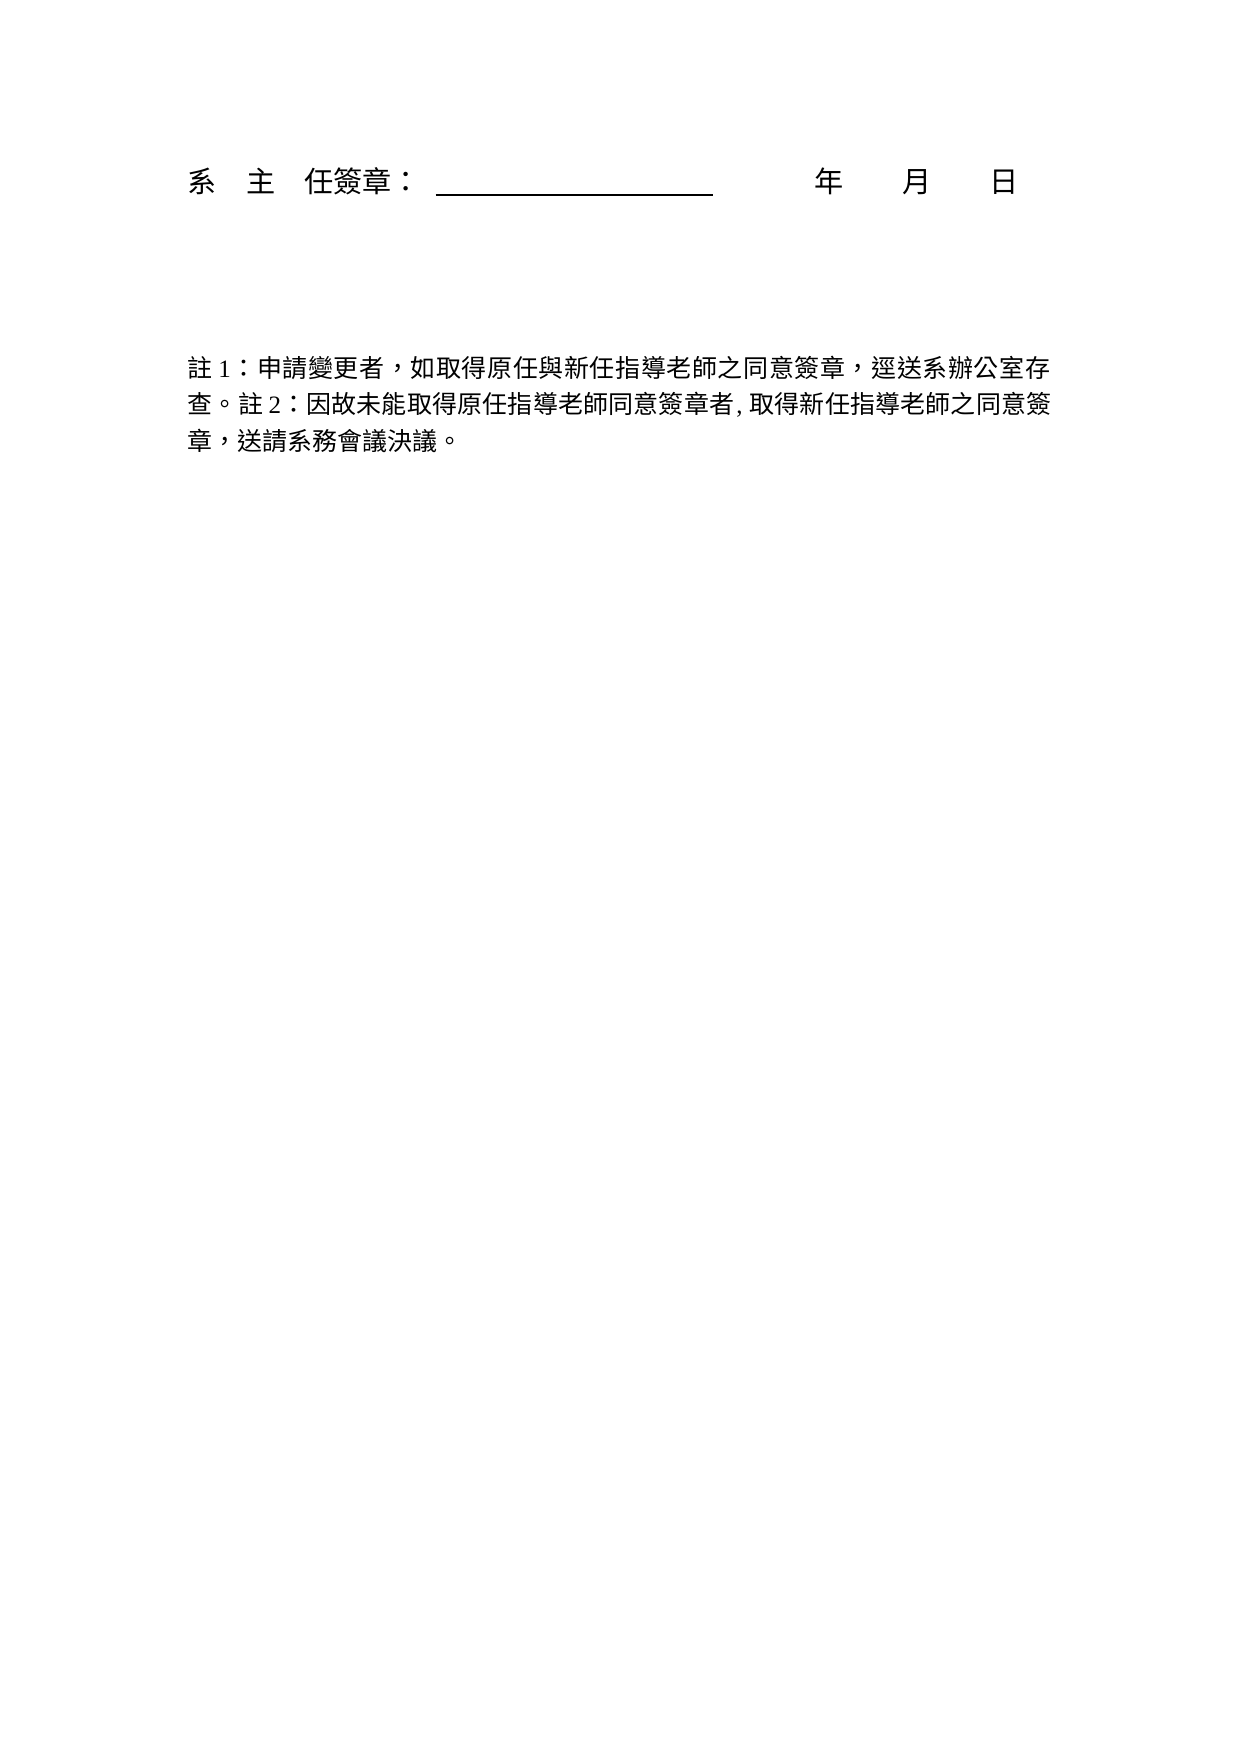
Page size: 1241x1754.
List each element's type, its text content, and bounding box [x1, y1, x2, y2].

text 系 主 任簽章： 年 月 日 [187, 158, 1053, 201]
text 註1：申請變更者，如取得原任與新任指導老師之同意簽章，逕送系辦公室存查。註2：因故未能取得原任指導老師同意簽章者, 取得新任指導老師之同意簽章，送請系務會議決議。 [187, 349, 1053, 457]
